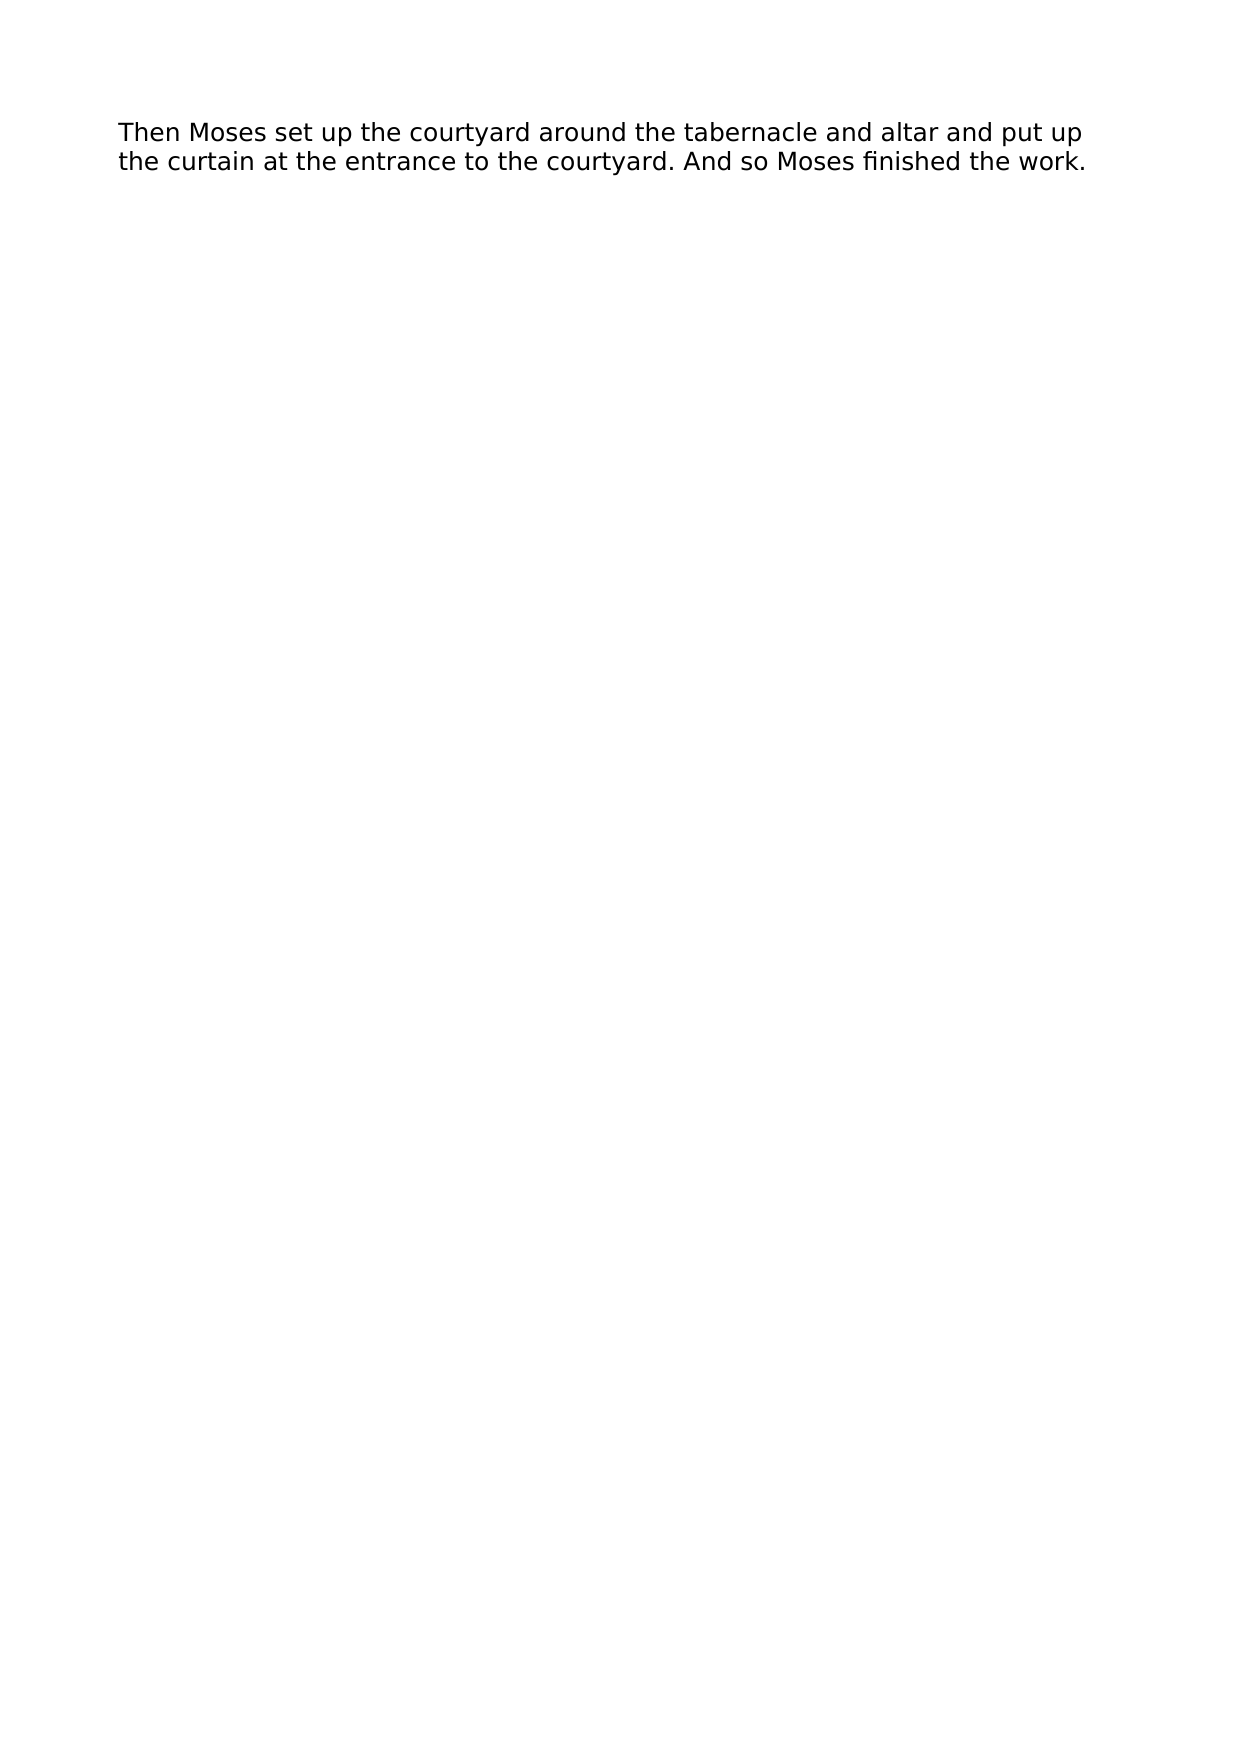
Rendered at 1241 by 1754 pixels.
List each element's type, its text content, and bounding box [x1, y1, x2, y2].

text Then Moses set up the courtyard around the tabernacle and altar and put up the curtain at the entrance to the courtyard. And so Moses finished the work. [118, 118, 1122, 176]
